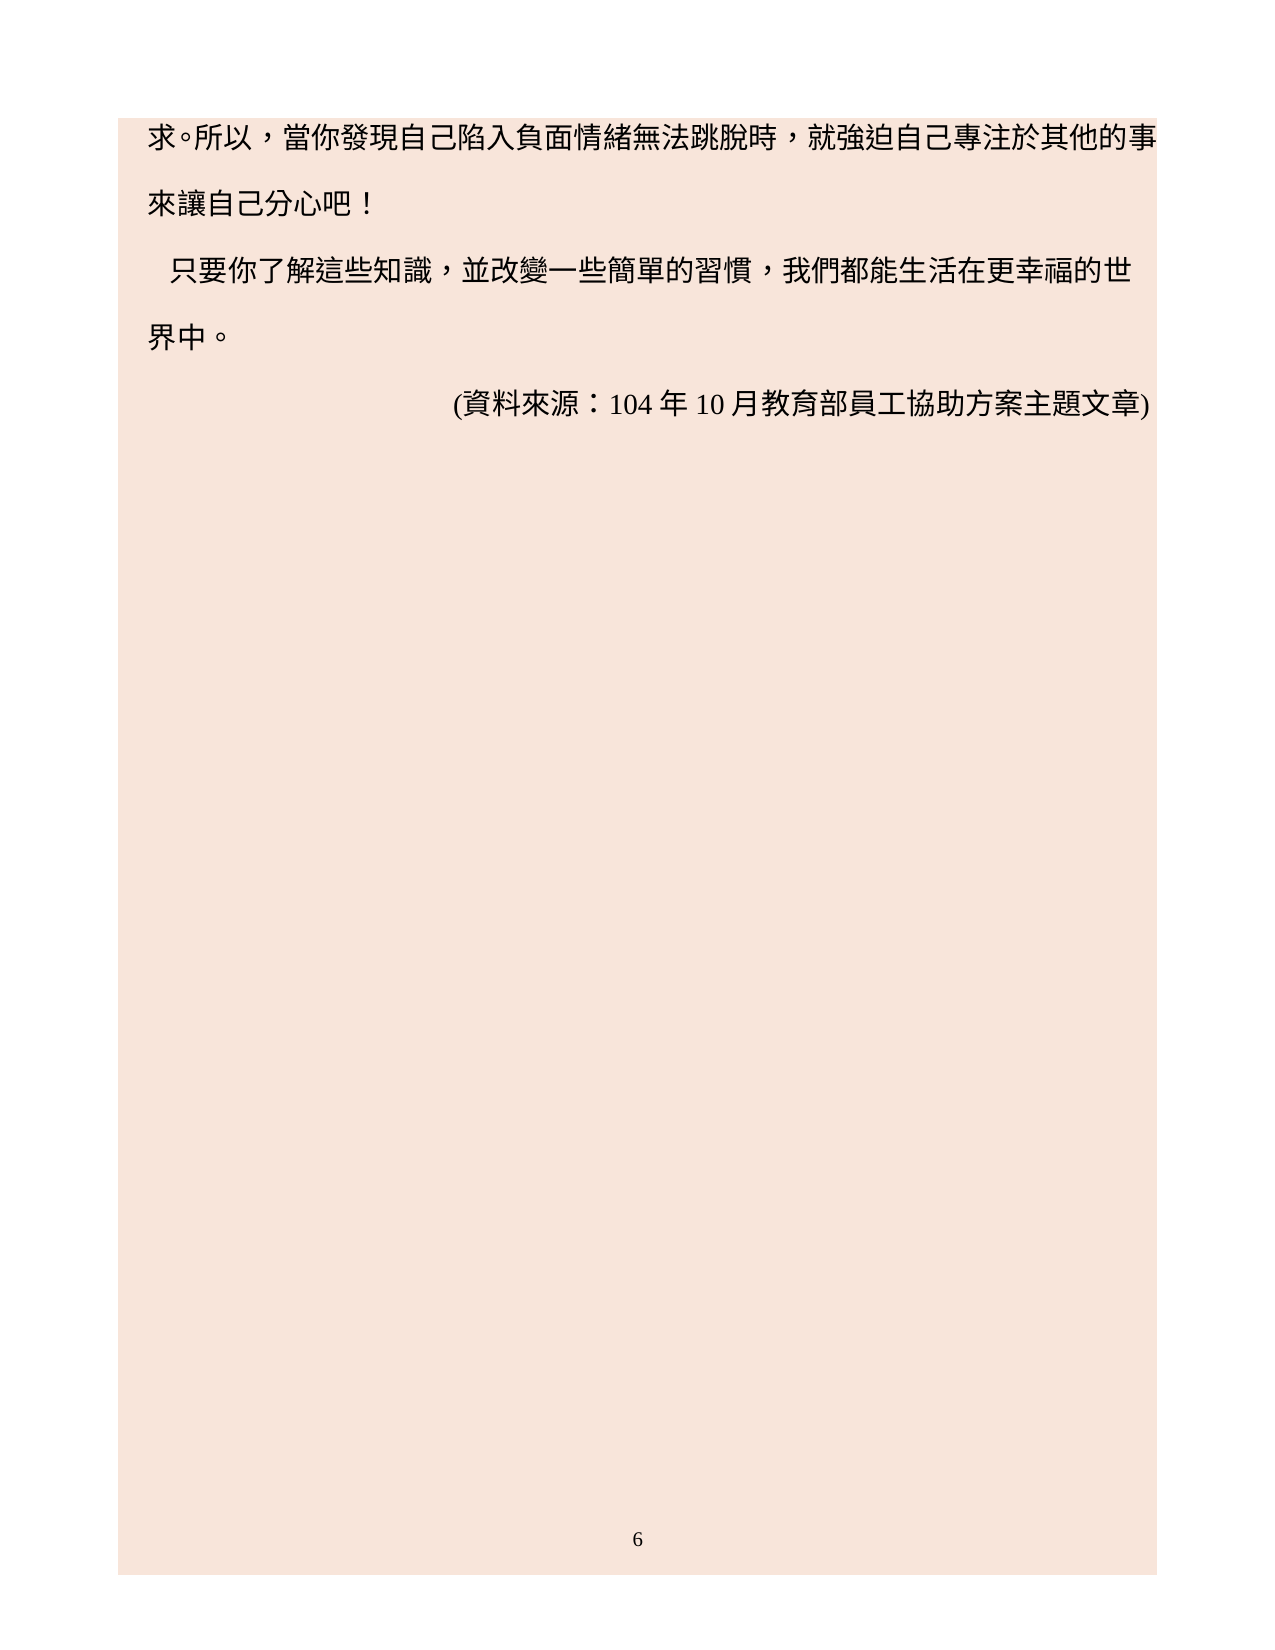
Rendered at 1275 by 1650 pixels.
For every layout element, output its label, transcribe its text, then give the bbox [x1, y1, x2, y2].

text 求。所以，當你發現自己陷入負面情緒無法跳脫時，就強迫自己專注於其他的事 [148, 118, 1157, 156]
text 只要你了解這些知識，並改變一些簡單的習慣，我們都能生活在更幸福的世 [148, 251, 1157, 289]
text 來讓自己分心吧！ [148, 185, 1157, 222]
text (資料來源：104 年 10 月教育部員工協助方案主題文章) [148, 385, 1157, 422]
text 界中。 [148, 318, 1157, 356]
